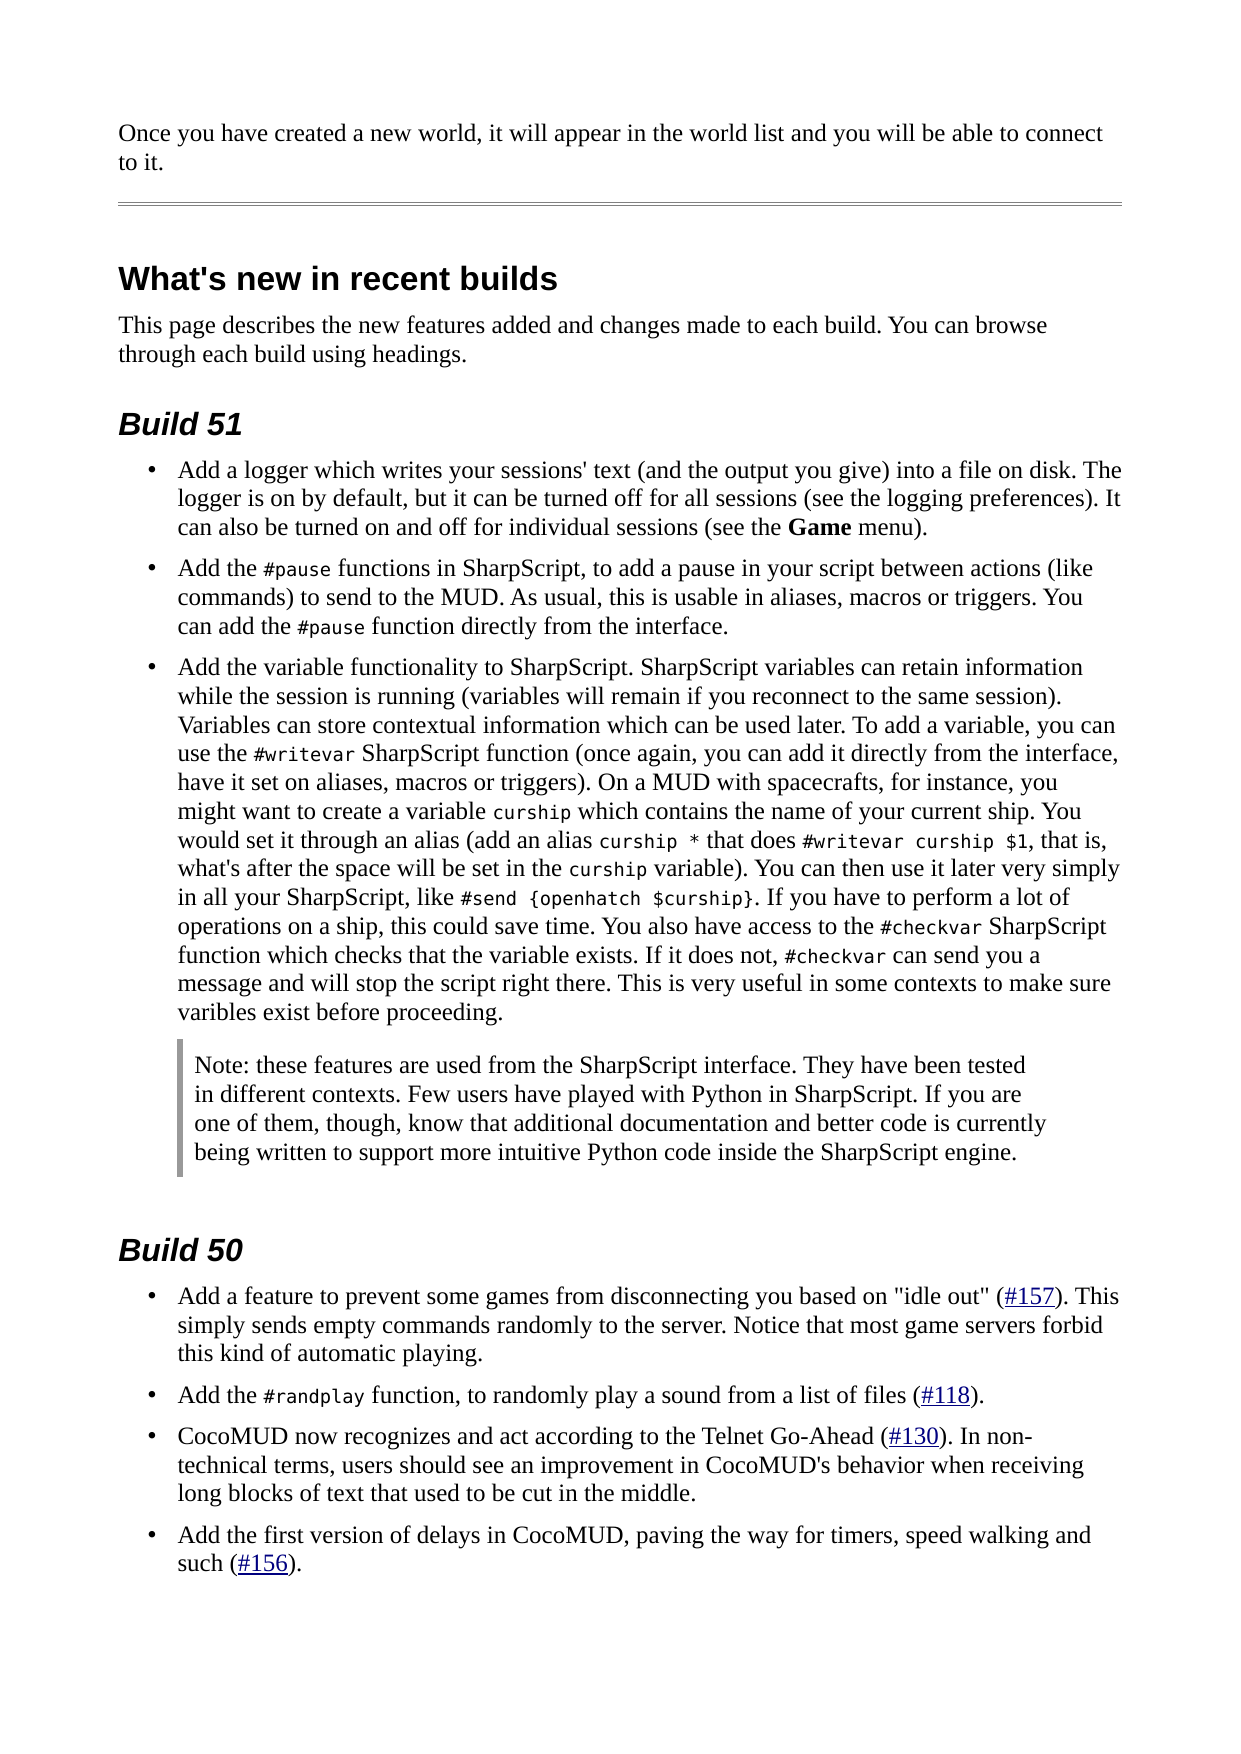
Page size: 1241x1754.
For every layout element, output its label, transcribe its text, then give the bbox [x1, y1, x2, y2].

subtitle Build 51 [118, 405, 1122, 442]
text This page describes the new features added and changes made to each build. You can browse through each build using headings. [118, 310, 1122, 368]
subtitle What's new in recent builds [118, 259, 1122, 298]
subtitle Build 50 [118, 1232, 1122, 1268]
list Add a feature to prevent some games from disconnecting you based on "idle out" (#157). This simply sends empty commands randomly to the server. Notice that most game servers forbid this kind of automatic playing. [148, 1281, 1122, 1367]
list Add a logger which writes your sessions' text (and the output you give) into a file on disk. The logger is on by default, but it can be turned off for all sessions (see the logging preferences). It can also be turned on and off for individual sessions (see the Game menu). [148, 455, 1122, 541]
list Add the #randplay function, to randomly play a sound from a list of files (#118). [148, 1380, 1122, 1408]
list Add the first version of delays in CocoMUD, paving the way for timers, speed walking and such (#156). [148, 1520, 1122, 1577]
list Add the variable functionality to SharpScript. SharpScript variables can retain information while the session is running (variables will remain if you reconnect to the same session). Variables can store contextual information which can be used later. To add a variable, you can use the #writevar SharpScript function (once again, you can add it directly from the interface, have it set on aliases, macros or triggers). On a MUD with spacecrafts, for instance, you might want to create a variable curship which contains the name of your current ship. You would set it through an alias (add an alias curship * that does #writevar curship $1, that is, what's after the space will be set in the curship variable). You can then use it later very simply in all your SharpScript, like #send {openhatch $curship}. If you have to perform a lot of operations on a ship, this could save time. You also have access to the #checkvar SharpScript function which checks that the variable exists. If it does not, #checkvar can send you a message and will stop the script right there. This is very useful in some contexts to make sure varibles exist before proceeding. [148, 652, 1122, 1026]
list Add the #pause functions in SharpScript, to add a pause in your script between actions (like commands) to send to the MUD. As usual, this is usable in aliases, macros or triggers. You can add the #pause function directly from the interface. [148, 553, 1122, 640]
list CocoMUD now recognizes and act according to the Telnet Go-Ahead (#130). In non-technical terms, users should see an improvement in CocoMUD's behavior when receiving long blocks of text that used to be cut in the middle. [148, 1421, 1122, 1507]
text Once you have created a new world, it will appear in the world list and you will be able to connect to it. [118, 118, 1122, 176]
text Note: these features are used from the SharpScript interface. They have been tested in different contexts. Few users have played with Python in SharpScript. If you are one of them, though, know that additional documentation and better code is currently being written to support more intuitive Python code inside the SharpScript engine. [177, 1038, 1063, 1177]
